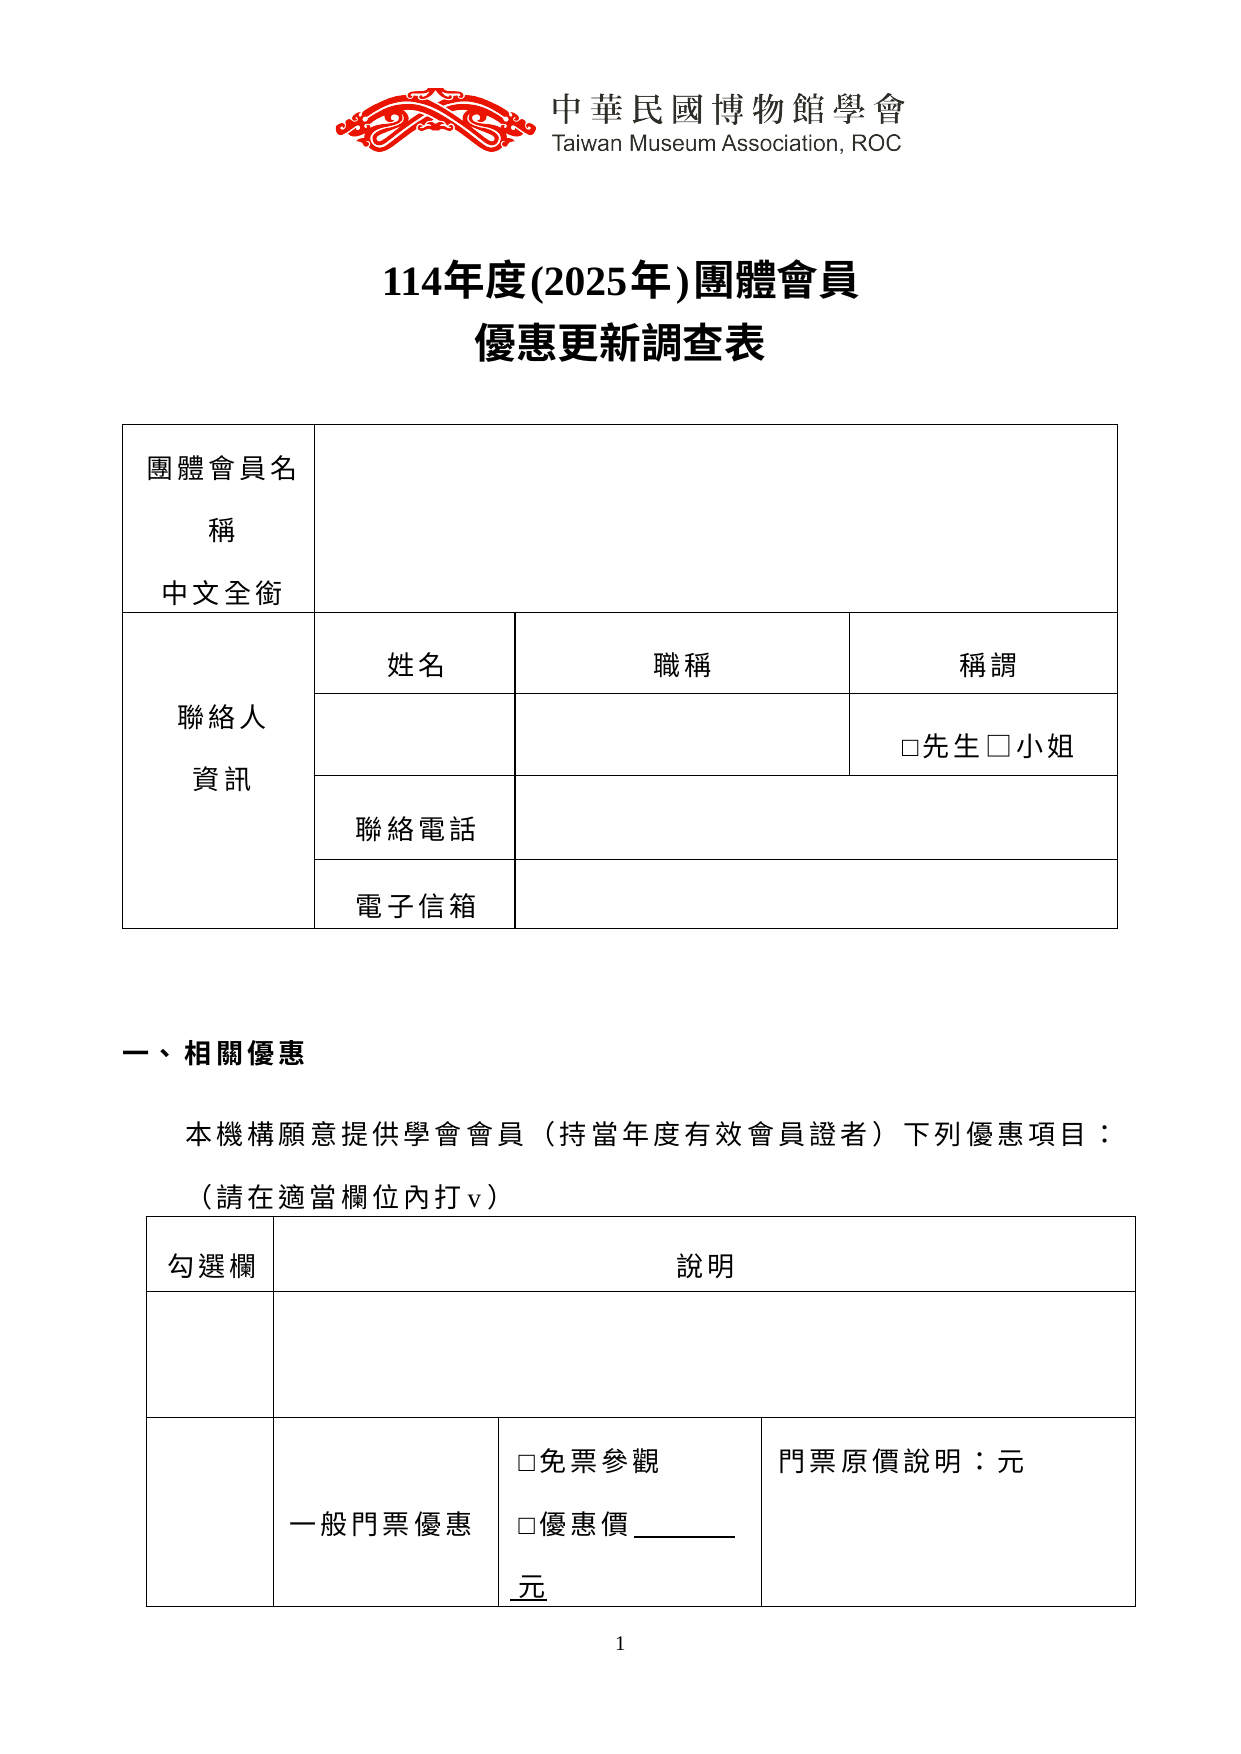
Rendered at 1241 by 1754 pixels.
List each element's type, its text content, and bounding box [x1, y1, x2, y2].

table_cell 姓名 [315, 613, 514, 693]
table_cell [516, 694, 849, 774]
table_cell □免票參觀 □優惠價 元 [499, 1418, 761, 1606]
table_cell [147, 1292, 273, 1417]
table_cell [274, 1292, 1135, 1417]
text 一、相關優惠 [120, 1010, 1120, 1072]
table_cell [147, 1418, 273, 1606]
text 優惠更新調查表 [120, 298, 1120, 361]
table_cell [315, 694, 514, 774]
text 本機構願意提供學會會員（持當年度有效會員證者）下列優惠項目： [176, 1091, 1120, 1153]
table_cell 聯絡人 資訊 [123, 613, 314, 859]
table_header 勾選欄 [147, 1217, 273, 1291]
table_cell 聯絡電話 [315, 776, 514, 859]
text 114年度(2025年)團體會員 [120, 236, 1120, 298]
table_cell 職稱 [516, 613, 849, 693]
table_header 團體會員名稱 中文全銜 [123, 425, 314, 612]
table_cell 電子信箱 [315, 860, 514, 927]
table_cell □先生□小姐 [850, 694, 1117, 774]
table_header [315, 425, 1117, 612]
table_cell 稱謂 [850, 613, 1117, 693]
table_cell 門票原價說明：元 [762, 1418, 1135, 1606]
table_cell [516, 776, 1117, 859]
text （請在適當欄位內打v） [120, 1153, 1120, 1216]
table_cell 一般門票優惠 [274, 1418, 498, 1606]
table_cell [516, 860, 1117, 927]
table_cell [123, 859, 314, 927]
table_header 說明 [274, 1217, 1135, 1291]
